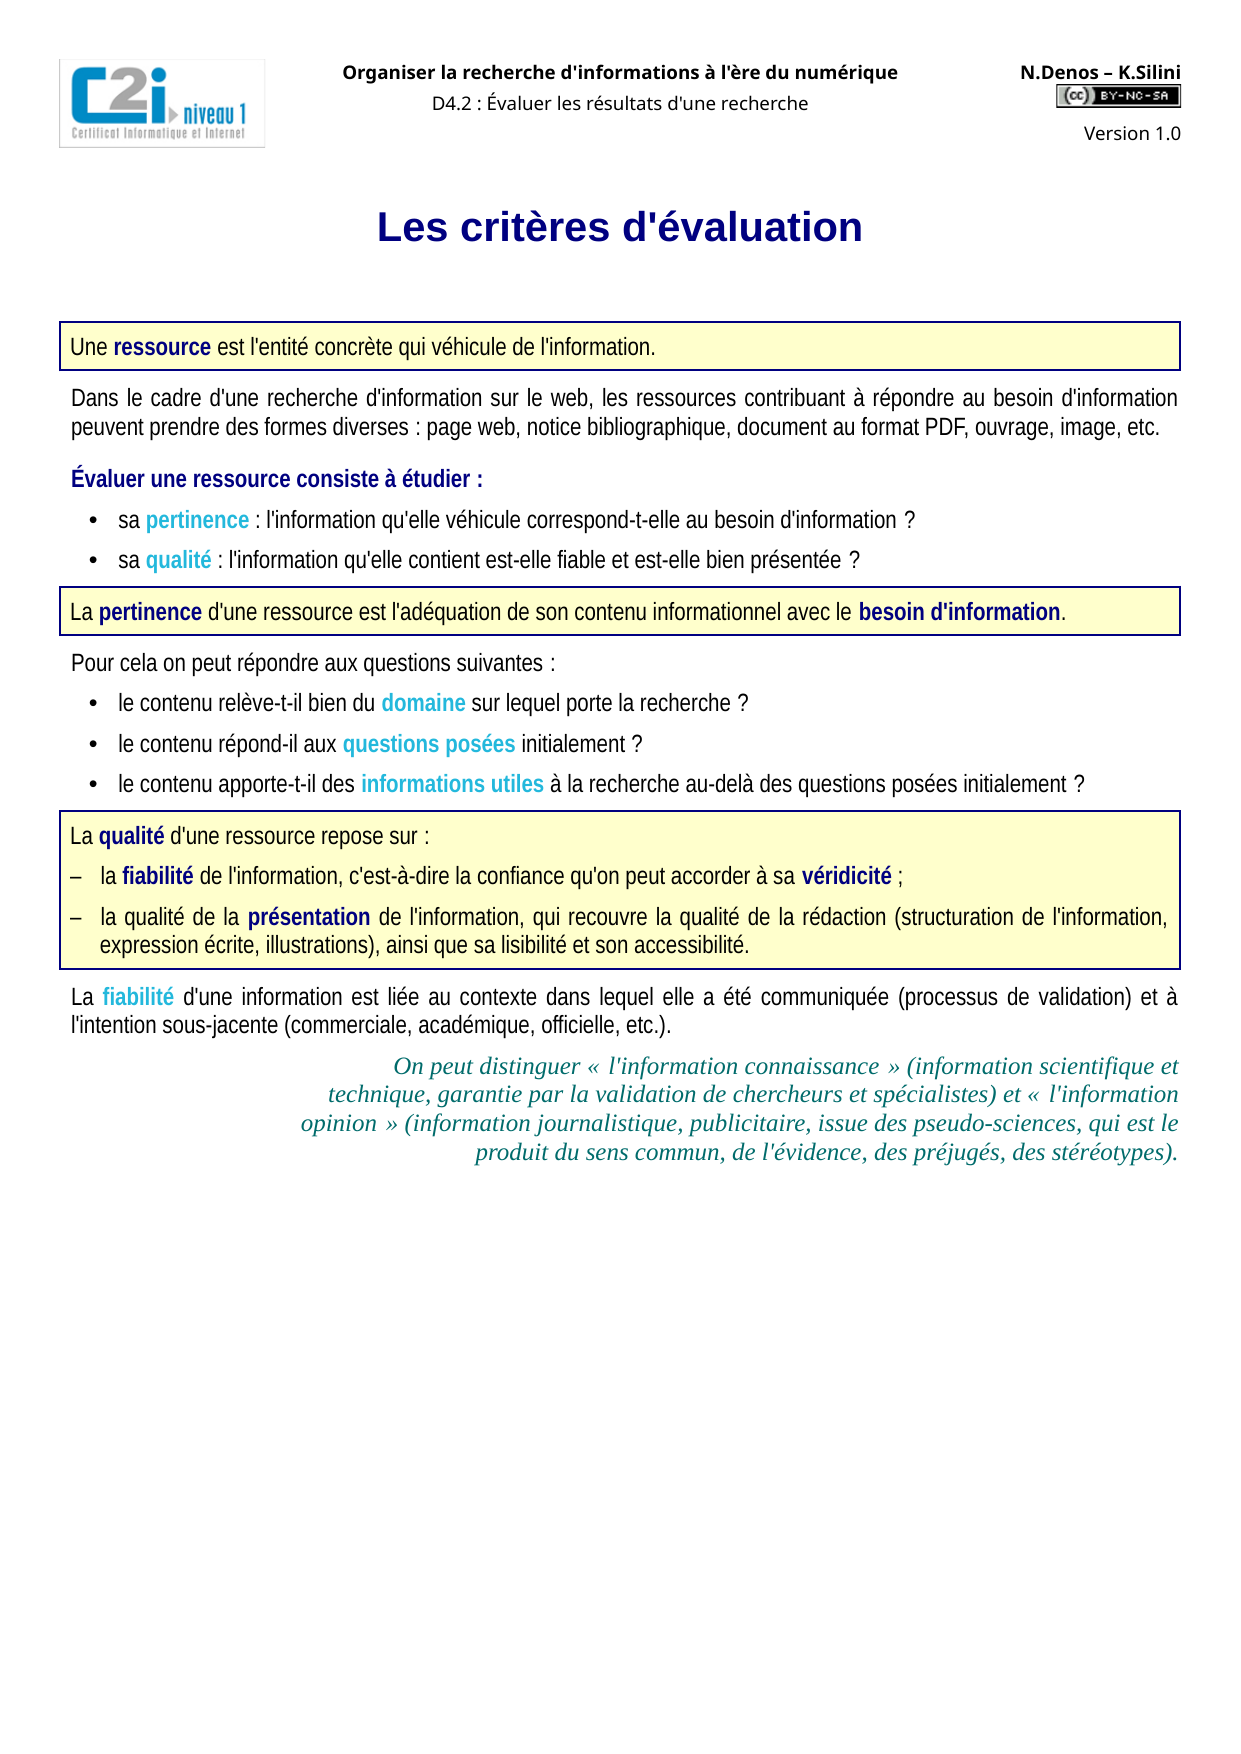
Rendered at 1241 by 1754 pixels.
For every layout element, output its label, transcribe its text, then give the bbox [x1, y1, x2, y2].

subtitle Les critères d'évaluation [59, 202, 1181, 250]
text Pour cela on peut répondre aux questions suivantes : [71, 648, 1181, 677]
picture [1056, 84, 1182, 108]
list sa qualité : l'information qu'elle contient est-elle fiable et est-elle bien présentée ? [88, 545, 1181, 574]
list le contenu répond-il aux questions posées initialement ? [88, 729, 1181, 758]
list la qualité de la présentation de l'information, qui recouvre la qualité de la rédaction (structuration de l'information, expression écrite, illustrations), ainsi que sa lisibilité et son accessibilité. [61, 891, 1179, 968]
list le contenu relève-t-il bien du domaine sur lequel porte la recherche ? [88, 688, 1181, 717]
text On peut distinguer « l'information connaissance » (information scientifique et technique, garantie par la validation de chercheurs et spécialistes) et « l'information opinion » (information journalistique, publicitaire, issue des pseudo-sciences, qui est le produit du sens commun, de l'évidence, des préjugés, des stéréotypes). [295, 1051, 1181, 1166]
list le contenu apporte-t-il des informations utiles à la recherche au-delà des questions posées initialement ? [88, 769, 1181, 798]
text Une ressource est l'entité concrète qui véhicule de l'information. [61, 323, 1179, 369]
text Évaluer une ressource consiste à étudier : [71, 464, 1181, 493]
picture [59, 59, 266, 148]
text La qualité d'une ressource repose sur : [61, 812, 1179, 849]
text La pertinence d'une ressource est l'adéquation de son contenu informationnel avec le besoin d'information. [61, 588, 1179, 634]
list sa pertinence : l'information qu'elle véhicule correspond-t-elle au besoin d'information ? [88, 504, 1181, 533]
text Dans le cadre d'une recherche d'information sur le web, les ressources contribuant à répondre au besoin d'information peuvent prendre des formes diverses : page web, notice bibliographique, document au format PDF, ouvrage, image, etc. [71, 383, 1181, 441]
text La fiabilité d'une information est liée au contexte dans lequel elle a été communiquée (processus de validation) et à l'intention sous-jacente (commerciale, académique, officielle, etc.). [71, 982, 1181, 1039]
list la fiabilité de l'information, c'est-à-dire la confiance qu'on peut accorder à sa véridicité ; [61, 850, 1179, 890]
